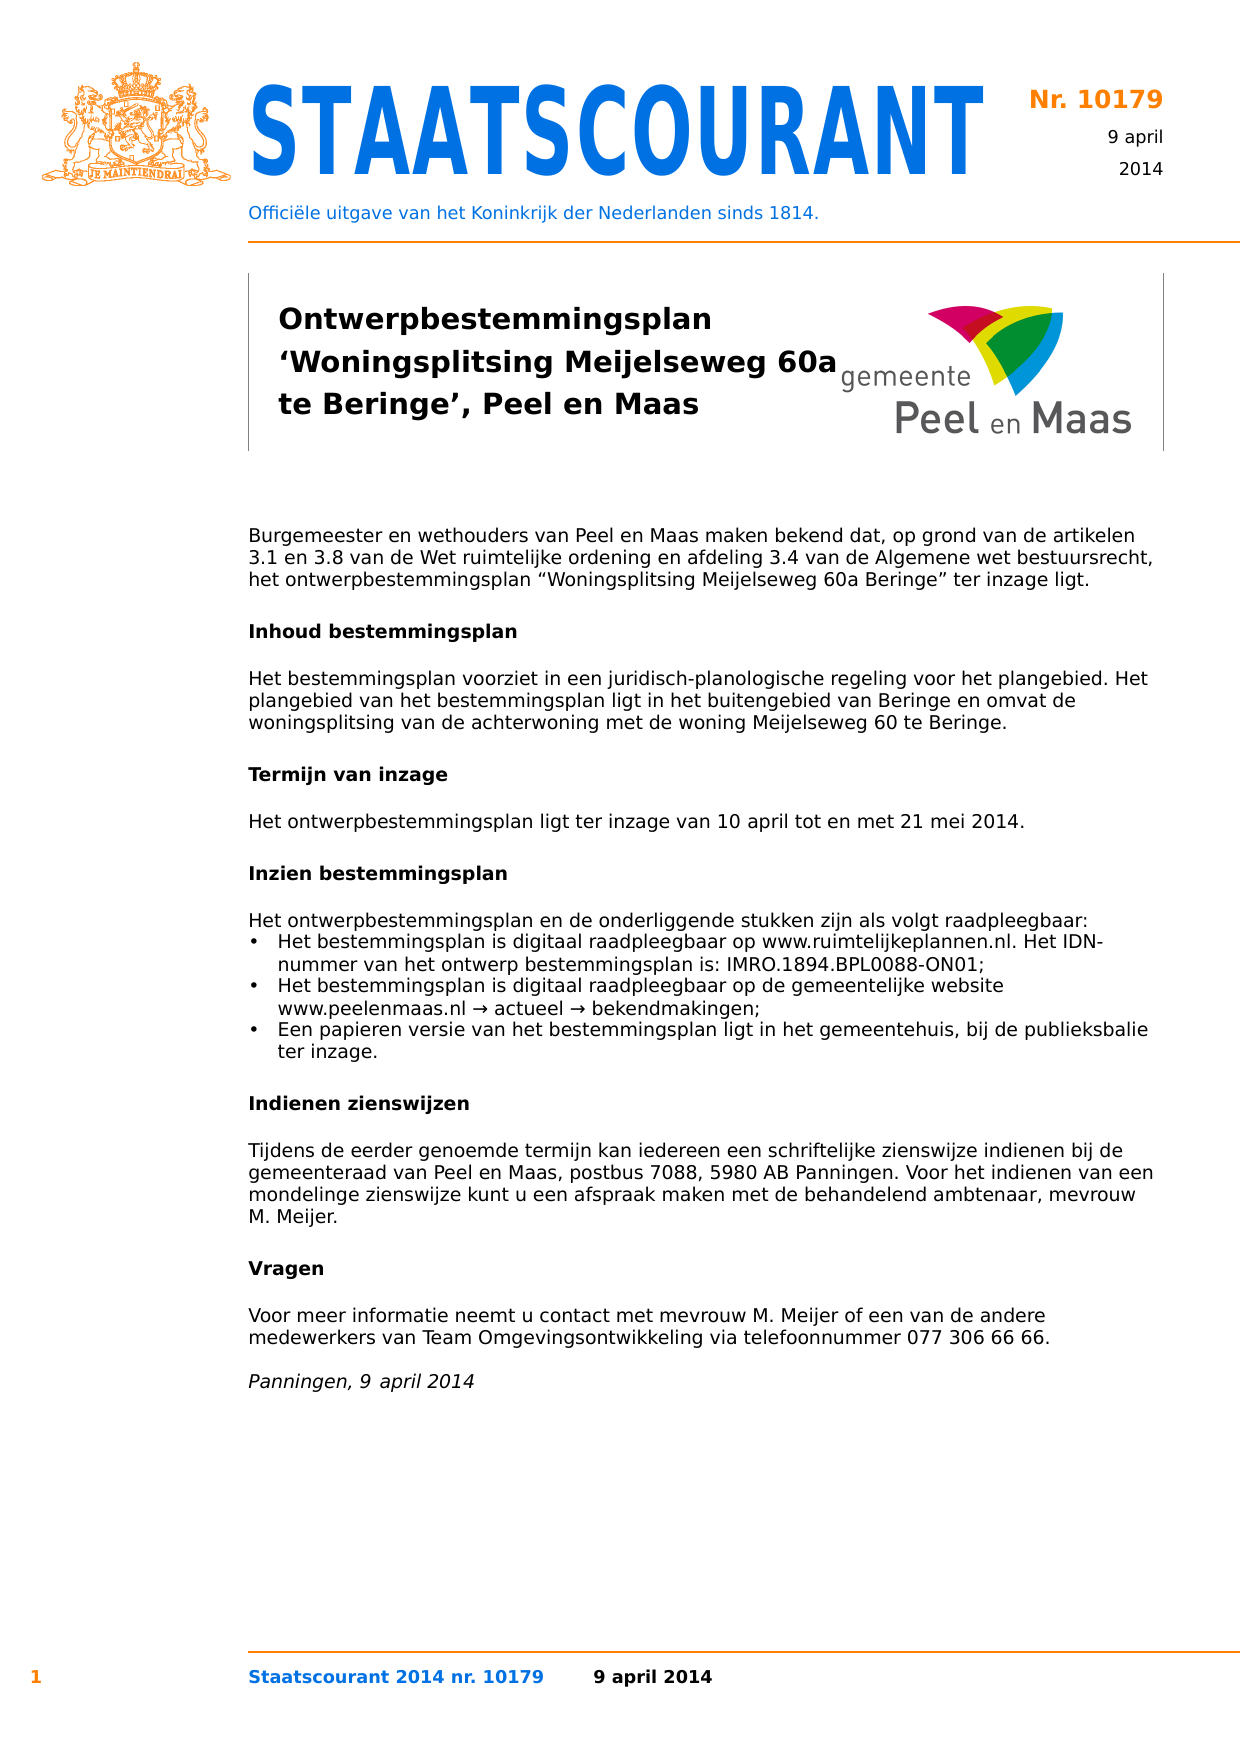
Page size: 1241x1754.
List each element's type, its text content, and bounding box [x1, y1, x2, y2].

text Panningen, 9 april 2014 [248, 1371, 1163, 1393]
subtitle Vragen [248, 1258, 1163, 1280]
text Het ontwerpbestemmingsplan ligt ter inzage van 10 april tot en met 21 mei 2014. [248, 811, 1163, 832]
text • Het bestemmingsplan is digitaal raadpleegbaar op de gemeentelijke website www.peelenmaas.nl → actueel → bekendmakingen; [248, 975, 1163, 1019]
text Het bestemmingsplan voorziet in een juridisch-planologische regeling voor het plangebied. Het plangebied van het bestemmingsplan ligt in het buitengebied van Beringe en omvat de woningsplitsing van de achterwoning met de woning Meijelseweg 60 te Beringe. [248, 668, 1163, 733]
subtitle Inhoud bestemmingsplan [248, 621, 1163, 643]
table_cell Officiële uitgave van het Koninkrijk der Nederlanden sinds 1814. [248, 203, 1240, 241]
text Tijdens de eerder genoemde termijn kan iedereen een schriftelijke zienswijze indienen bij de gemeenteraad van Peel en Maas, postbus 7088, 5980 AB Panningen. Voor het indienen van een mondelinge zienswijze kunt u een afspraak maken met de behandelend ambtenaar, mevrouw M. Meijer. [248, 1140, 1163, 1228]
text • Het bestemmingsplan is digitaal raadpleegbaar op www.ruimtelijkeplannen.nl. Het IDN-nummer van het ontwerp bestemmingsplan is: IMRO.1894.BPL0088-ON01; [248, 931, 1163, 975]
table_cell 2014 [998, 153, 1240, 203]
subtitle Termijn van inzage [248, 763, 1163, 786]
subtitle Indienen zienswijzen [248, 1093, 1163, 1115]
text Het ontwerpbestemmingsplan en de onderliggende stukken zijn als volgt raadpleegbaar: [248, 909, 1163, 931]
table_cell 9 april [998, 121, 1240, 153]
table_header Nr. 10179 [998, 62, 1240, 121]
picture [41, 62, 231, 186]
text Burgemeester en wethouders van Peel en Maas maken bekend dat, op grond van de artikelen 3.1 en 3.8 van de Wet ruimtelijke ordening en afdeling 3.4 van de Algemene wet bestuursrecht, het ontwerpbestemmingsplan “Woningsplitsing Meijelseweg 60a Beringe” ter inzage ligt. [248, 525, 1163, 591]
table_header [25, 62, 248, 241]
subtitle Inzien bestemmingsplan [248, 862, 1163, 884]
picture [838, 302, 1134, 439]
text • Een papieren versie van het bestemmingsplan ligt in het gemeentehuis, bij de publieksbalie ter inzage. [248, 1019, 1163, 1063]
subtitle Ontwerpbestemmingsplan ‘Woningsplitsing Meijelseweg 60a te Beringe’, Peel en Maas [249, 273, 1163, 451]
table_header STAATSCOURANT [248, 62, 998, 203]
text Voor meer informatie neemt u contact met mevrouw M. Meijer of een van de andere medewerkers van Team Omgevingsontwikkeling via telefoonnummer 077 306 66 66. [248, 1305, 1163, 1349]
